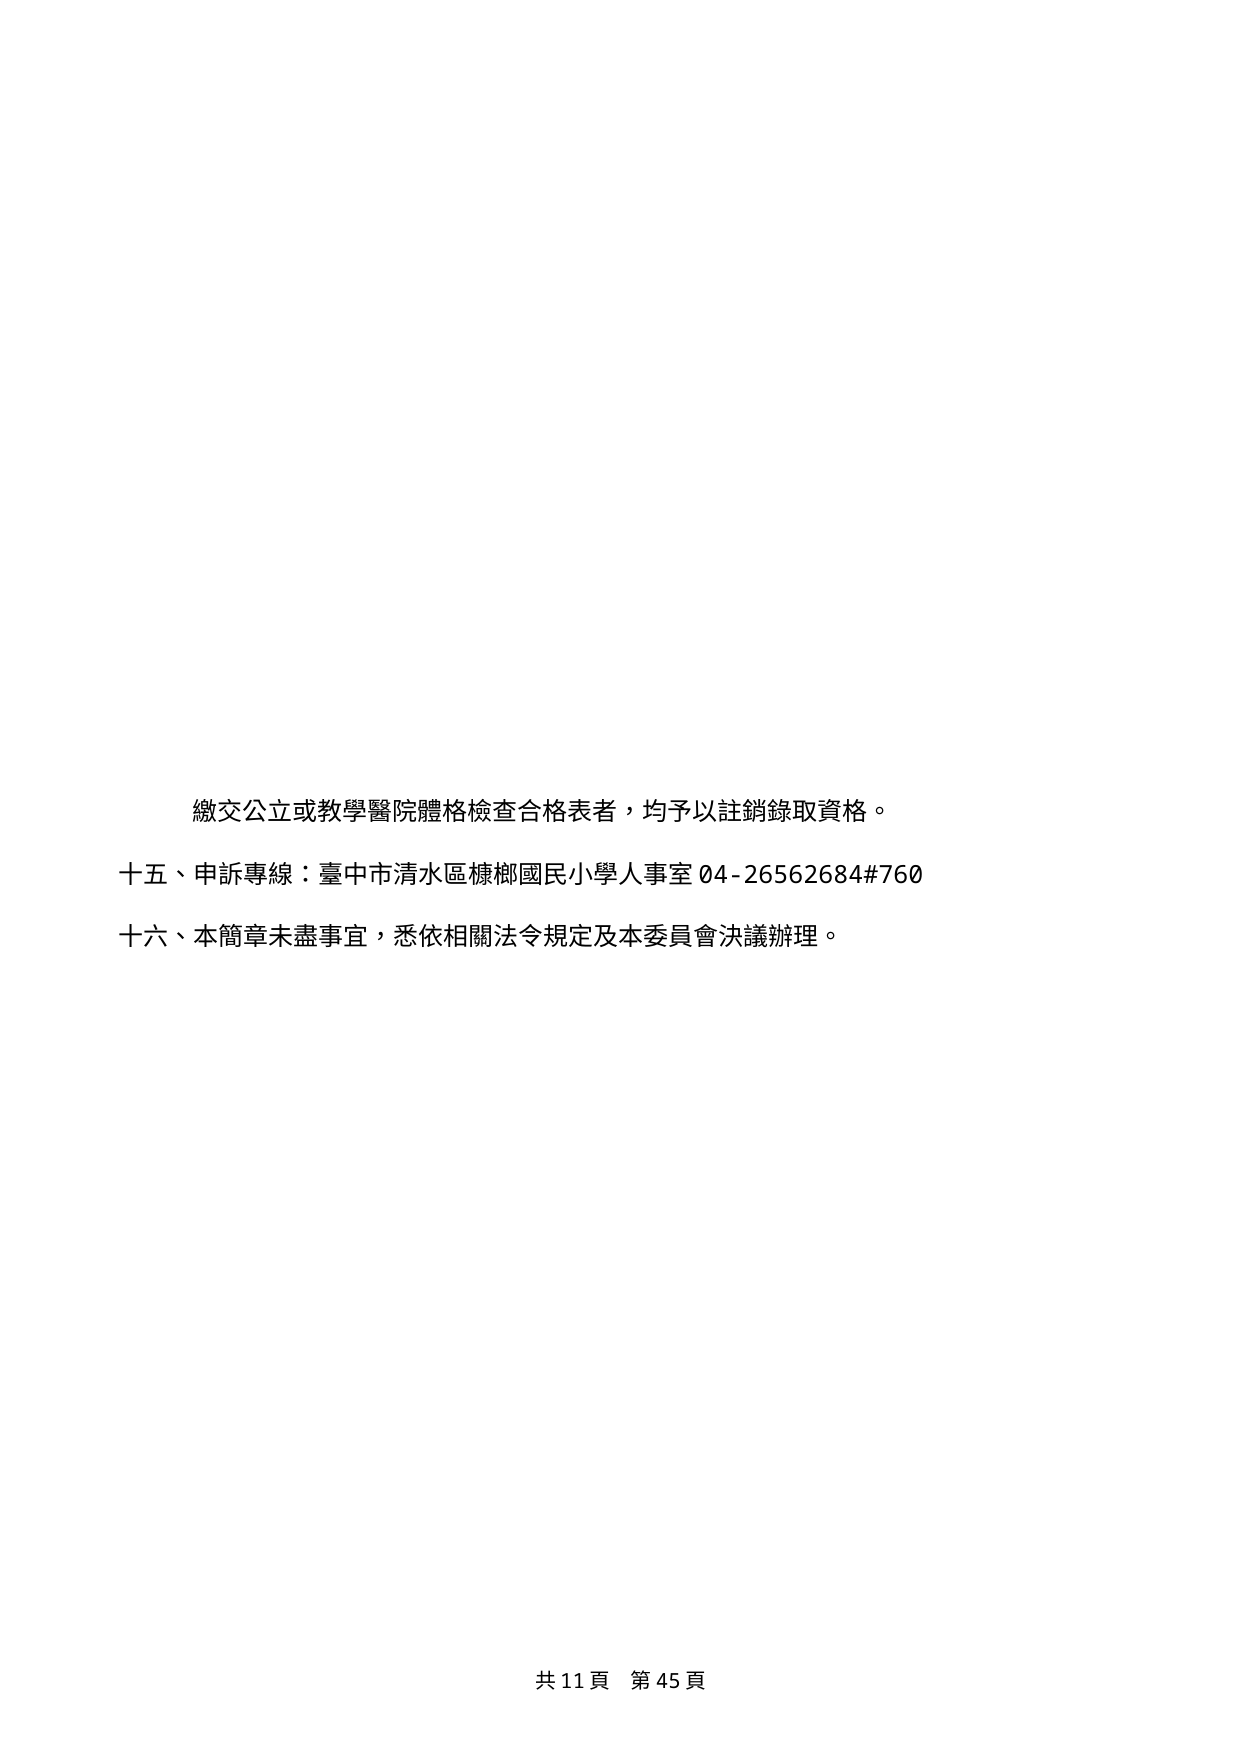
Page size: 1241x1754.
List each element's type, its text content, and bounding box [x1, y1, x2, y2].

text 繳交公立或教學醫院體格檢查合格表者，均予以註銷錄取資格。 [118, 768, 1122, 831]
text 十六、本簡章未盡事宜，悉依相關法令規定及本委員會決議辦理。 [118, 893, 1122, 956]
text 十五、申訴專線：臺中市清水區槺榔國民小學人事室04-26562684#760 [118, 831, 1122, 893]
